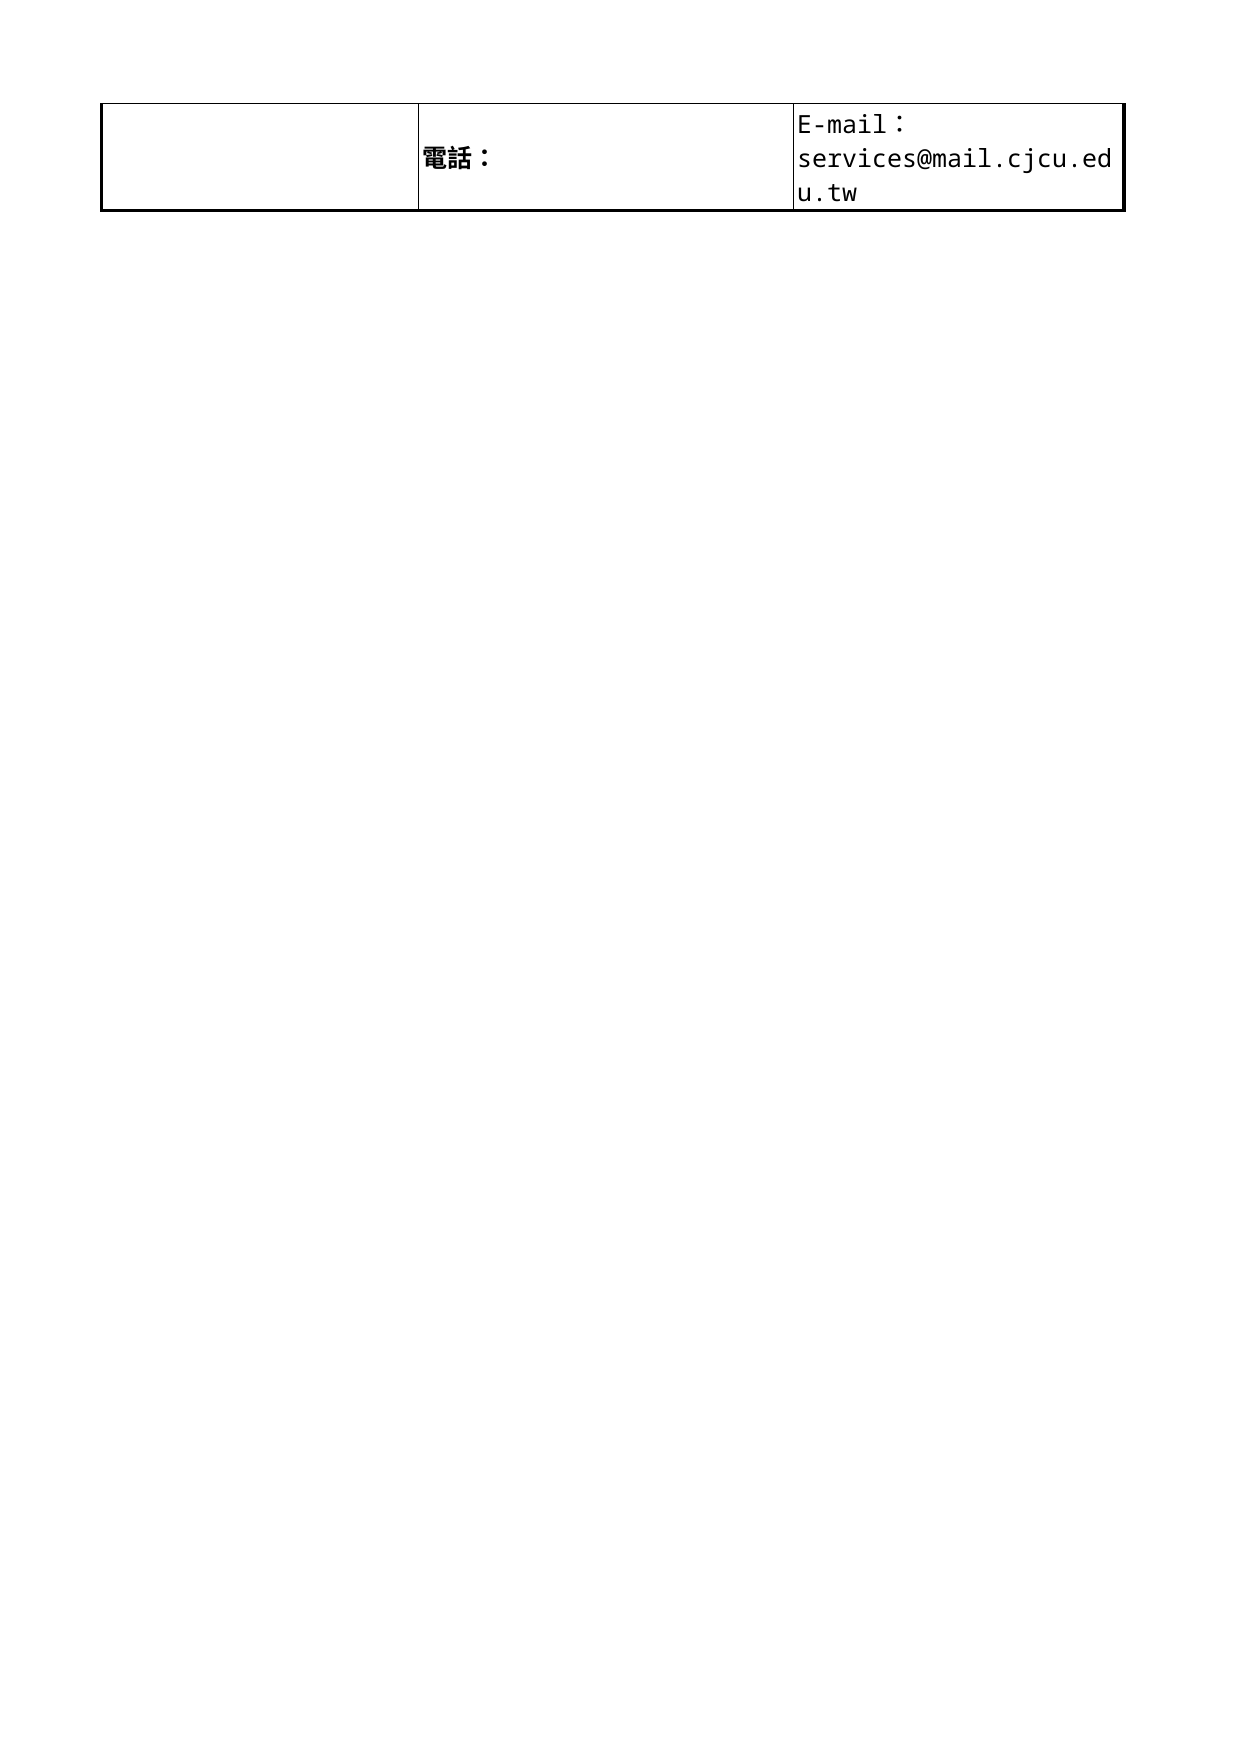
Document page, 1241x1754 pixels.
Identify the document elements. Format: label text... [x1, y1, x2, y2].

table_cell [103, 104, 418, 208]
table_cell 電話： [419, 104, 793, 208]
table_cell E-mail：services@mail.cjcu.edu.tw [794, 104, 1122, 208]
